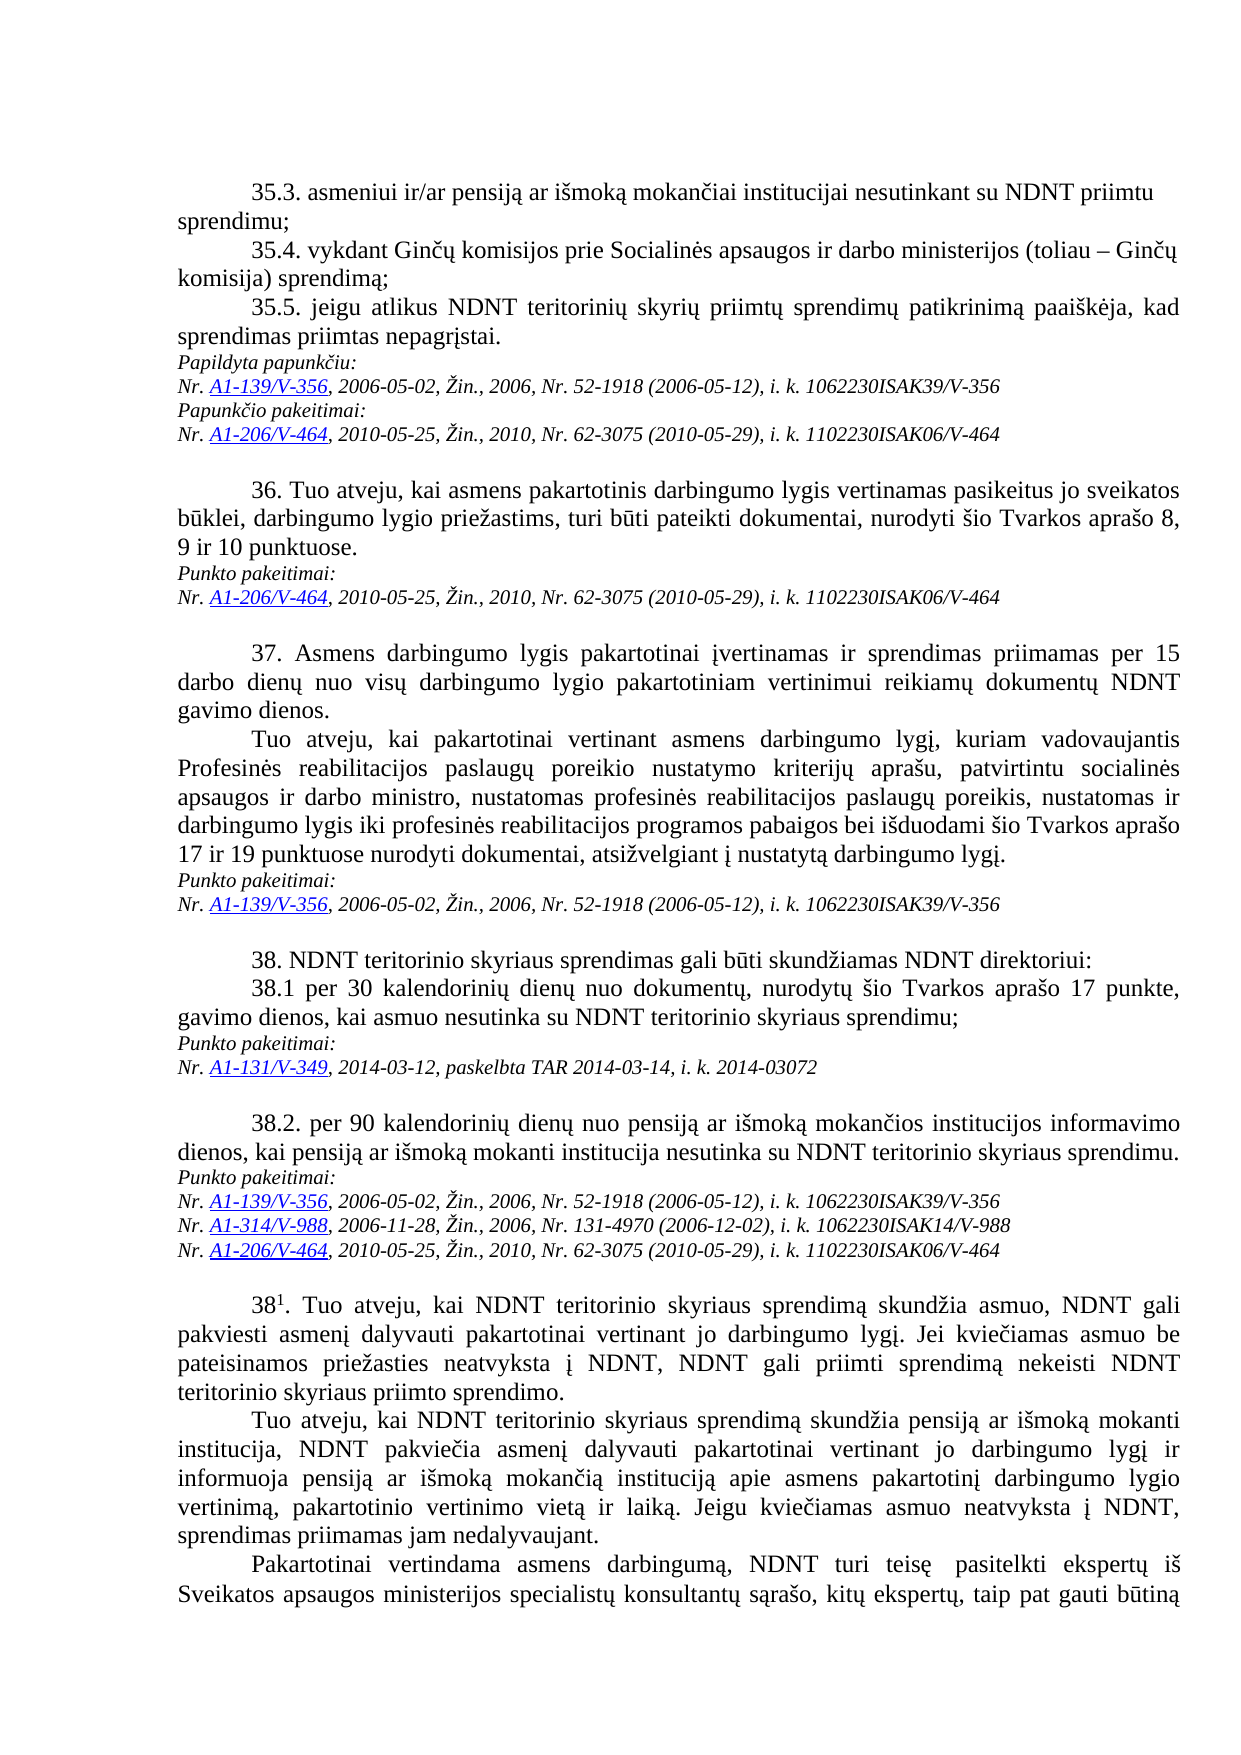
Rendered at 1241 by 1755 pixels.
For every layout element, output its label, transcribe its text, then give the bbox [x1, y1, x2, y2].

text 35.4. vykdant Ginčų komisijos prie Socialinės apsaugos ir darbo ministerijos (toliau – Ginčų komisija) sprendimą; [177, 235, 1181, 292]
text Nr. A1-139/V-356, 2006-05-02, Žin., 2006, Nr. 52-1918 (2006-05-12), i. k. 1062230ISAK39/V-356 [177, 374, 1181, 398]
text 35.3. asmeniui ir/ar pensiją ar išmoką mokančiai institucijai nesutinkant su NDNT priimtu sprendimu; [177, 177, 1181, 235]
text Nr. A1-314/V-988, 2006-11-28, Žin., 2006, Nr. 131-4970 (2006-12-02), i. k. 1062230ISAK14/V-988 [177, 1213, 1181, 1237]
text Nr. A1-139/V-356, 2006-05-02, Žin., 2006, Nr. 52-1918 (2006-05-12), i. k. 1062230ISAK39/V-356 [177, 1189, 1181, 1213]
text Tuo atveju, kai pakartotinai vertinant asmens darbingumo lygį, kuriam vadovaujantis Profesinės reabilitacijos paslaugų poreikio nustatymo kriterijų aprašu, patvirtintu socialinės apsaugos ir darbo ministro, nustatomas profesinės reabilitacijos paslaugų poreikis, nustatomas ir darbingumo lygis iki profesinės reabilitacijos programos pabaigos bei išduodami šio Tvarkos aprašo 17 ir 19 punktuose nurodyti dokumentai, atsižvelgiant į nustatytą darbingumo lygį. [177, 724, 1181, 868]
text Papunkčio pakeitimai: [177, 398, 1181, 422]
text Papildyta papunkčiu: [177, 350, 1181, 374]
text 38.2. per 90 kalendorinių dienų nuo pensiją ar išmoką mokančios institucijos informavimo dienos, kai pensiją ar išmoką mokanti institucija nesutinka su NDNT teritorinio skyriaus sprendimu. [177, 1108, 1181, 1165]
text Pakartotinai vertindama asmens darbingumą, NDNT turi teisę pasitelkti ekspertų iš Sveikatos apsaugos ministerijos specialistų konsultantų sąrašo, kitų ekspertų, taip pat gauti būtiną [177, 1549, 1181, 1607]
text 36. Tuo atveju, kai asmens pakartotinis darbingumo lygis vertinamas pasikeitus jo sveikatos būklei, darbingumo lygio priežastims, turi būti pateikti dokumentai, nurodyti šio Tvarkos aprašo 8, 9 ir 10 punktuose. [177, 475, 1181, 561]
text Punkto pakeitimai: [177, 561, 1181, 585]
text Punkto pakeitimai: [177, 868, 1181, 892]
text Punkto pakeitimai: [177, 1031, 1181, 1055]
text 38. NDNT teritorinio skyriaus sprendimas gali būti skundžiamas NDNT direktoriui: [177, 945, 1181, 973]
text 381. Tuo atveju, kai NDNT teritorinio skyriaus sprendimą skundžia asmuo, NDNT gali pakviesti asmenį dalyvauti pakartotinai vertinant jo darbingumo lygį. Jei kviečiamas asmuo be pateisinamos priežasties neatvyksta į NDNT, NDNT gali priimti sprendimą nekeisti NDNT teritorinio skyriaus priimto sprendimo. [177, 1290, 1181, 1405]
text Nr. A1-206/V-464, 2010-05-25, Žin., 2010, Nr. 62-3075 (2010-05-29), i. k. 1102230ISAK06/V-464 [177, 585, 1181, 609]
text 38.1 per 30 kalendorinių dienų nuo dokumentų, nurodytų šio Tvarkos aprašo 17 punkte, gavimo dienos, kai asmuo nesutinka su NDNT teritorinio skyriaus sprendimu; [177, 973, 1181, 1031]
text 37. Asmens darbingumo lygis pakartotinai įvertinamas ir sprendimas priimamas per 15 darbo dienų nuo visų darbingumo lygio pakartotiniam vertinimui reikiamų dokumentų NDNT gavimo dienos. [177, 638, 1181, 724]
text Nr. A1-131/V-349, 2014-03-12, paskelbta TAR 2014-03-14, i. k. 2014-03072 [177, 1055, 1181, 1079]
text Nr. A1-139/V-356, 2006-05-02, Žin., 2006, Nr. 52-1918 (2006-05-12), i. k. 1062230ISAK39/V-356 [177, 892, 1181, 916]
text 35.5. jeigu atlikus NDNT teritorinių skyrių priimtų sprendimų patikrinimą paaiškėja, kad sprendimas priimtas nepagrįstai. [177, 292, 1181, 350]
text Punkto pakeitimai: [177, 1165, 1181, 1189]
text Nr. A1-206/V-464, 2010-05-25, Žin., 2010, Nr. 62-3075 (2010-05-29), i. k. 1102230ISAK06/V-464 [177, 1237, 1181, 1262]
text Nr. A1-206/V-464, 2010-05-25, Žin., 2010, Nr. 62-3075 (2010-05-29), i. k. 1102230ISAK06/V-464 [177, 422, 1181, 446]
text Tuo atveju, kai NDNT teritorinio skyriaus sprendimą skundžia pensiją ar išmoką mokanti institucija, NDNT pakviečia asmenį dalyvauti pakartotinai vertinant jo darbingumo lygį ir informuoja pensiją ar išmoką mokančią instituciją apie asmens pakartotinį darbingumo lygio vertinimą, pakartotinio vertinimo vietą ir laiką. Jeigu kviečiamas asmuo neatvyksta į NDNT, sprendimas priimamas jam nedalyvaujant. [177, 1405, 1181, 1549]
